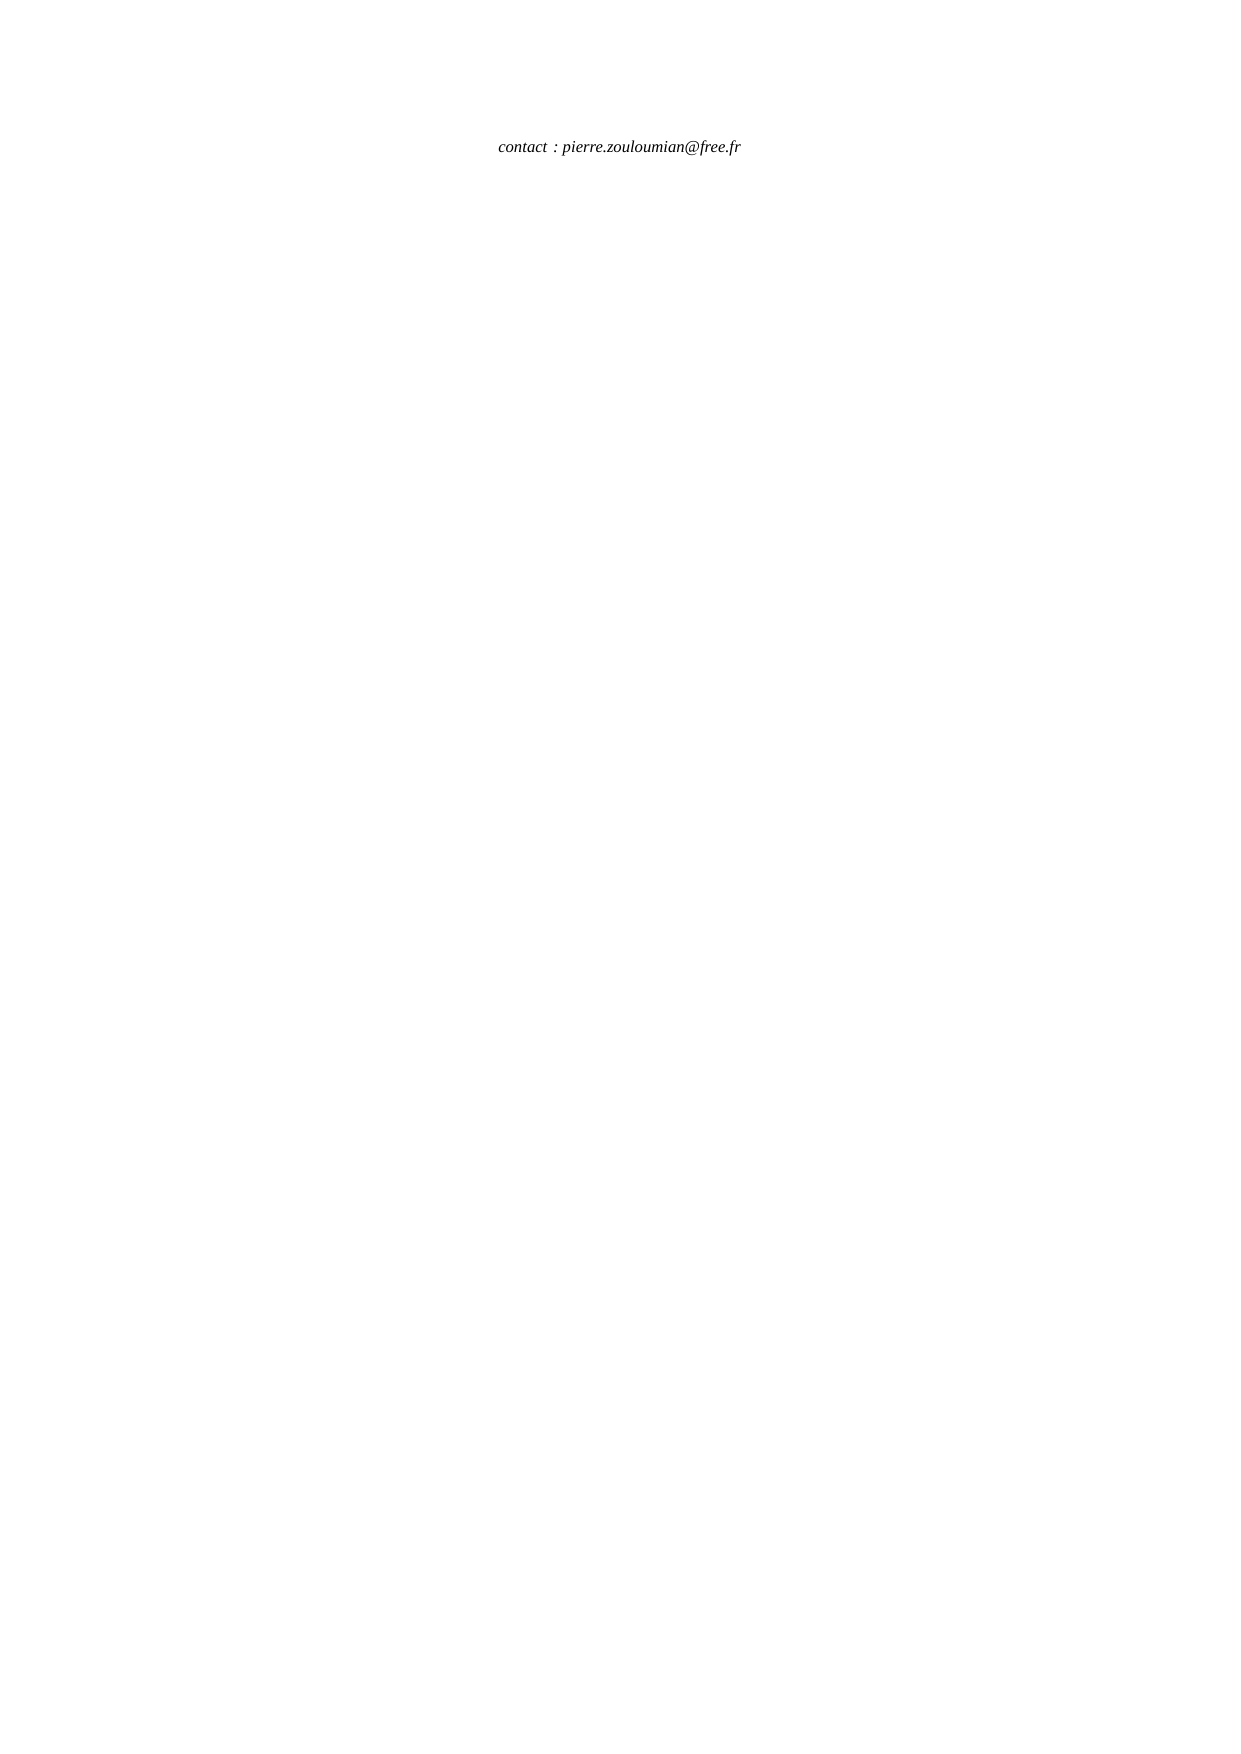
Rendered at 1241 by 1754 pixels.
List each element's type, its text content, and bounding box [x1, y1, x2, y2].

text contact : pierre.zouloumian@free.fr [118, 137, 1122, 156]
